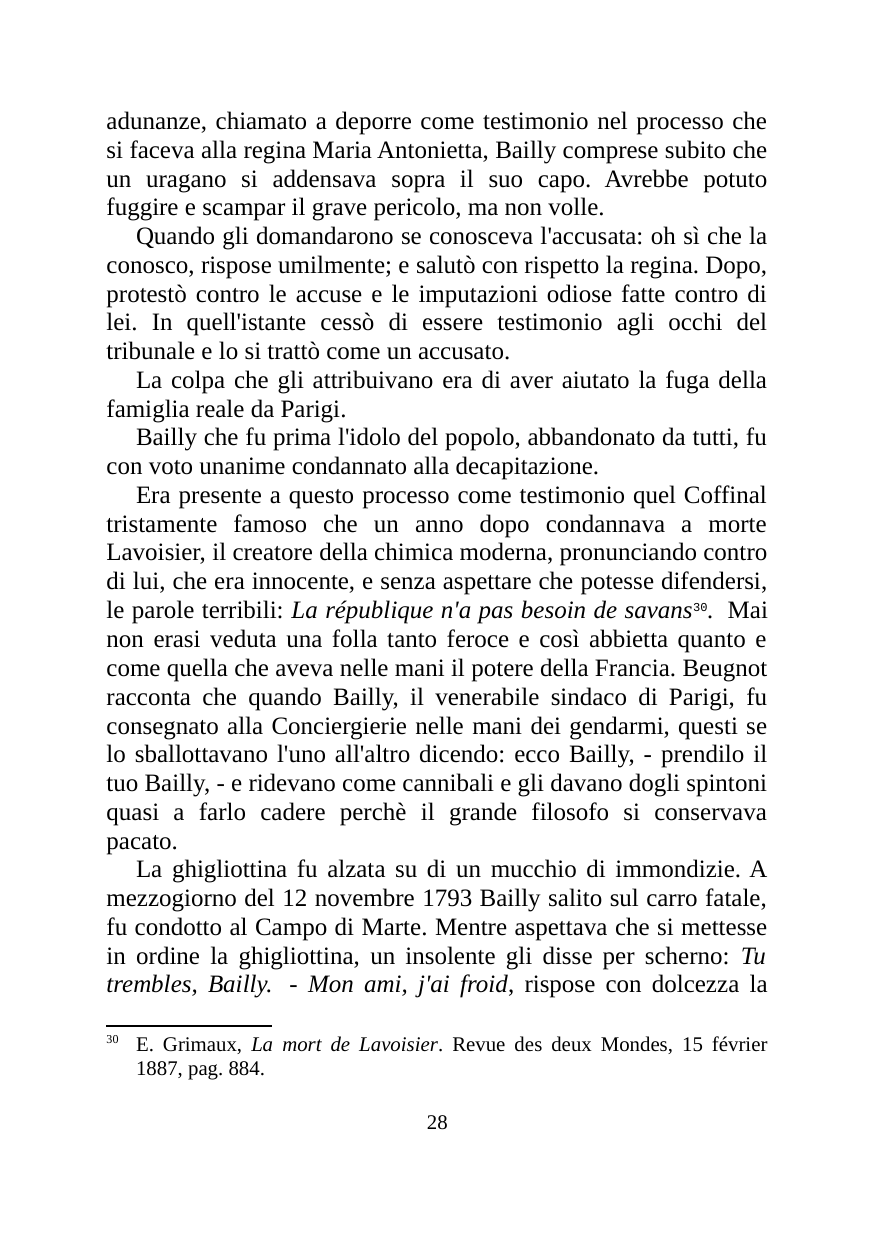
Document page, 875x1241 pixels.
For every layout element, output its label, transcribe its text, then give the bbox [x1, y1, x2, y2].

text Bailly che fu prima l'idolo del popolo, abbandonato da tutti, fu con voto unanime condannato alla decapitazione. [106, 422, 768, 480]
text E. Grimaux, La mort de Lavoisier. Revue des deux Mondes, 15 février 1887, pag. 884. [106, 1032, 768, 1080]
text adunanze, chiamato a deporre come testimonio nel processo che si faceva alla regina Maria Antonietta, Bailly comprese subito che un uragano si addensava sopra il suo capo. Avrebbe potuto fuggire e scampar il grave pericolo, ma non volle. [106, 106, 768, 221]
text Quando gli domandarono se conosceva l'accusata: oh sì che la conosco, rispose umilmente; e salutò con rispetto la regina. Dopo, protestò contro le accuse e le imputazioni odiose fatte contro di lei. In quell'istante cessò di essere testimonio agli occhi del tribunale e lo si trattò come un accusato. [106, 221, 768, 365]
text La colpa che gli attribuivano era di aver aiutato la fuga della famiglia reale da Parigi. [106, 365, 768, 422]
text Era presente a questo processo come testimonio quel Coffinal tristamente famoso che un anno dopo condannava a morte Lavoisier, il creatore della chimica moderna, pronunciando contro di lui, che era innocente, e senza aspettare che potesse difendersi, le parole terribili: La république n'a pas besoin de savans. Mai non erasi veduta una folla tanto feroce e così abbietta quanto e come quella che aveva nelle mani il potere della Francia. Beugnot racconta che quando Bailly, il venerabile sindaco di Parigi, fu consegnato alla Conciergierie nelle mani dei gendarmi, questi se lo sballottavano l'uno all'altro dicendo: ecco Bailly, - prendilo il tuo Bailly, - e ridevano come cannibali e gli davano dogli spintoni quasi a farlo cadere perchè il grande filosofo si conservava pacato. [106, 480, 768, 854]
text La ghigliottina fu alzata su di un mucchio di immondizie. A mezzogiorno del 12 novembre 1793 Bailly salito sul carro fatale, fu condotto al Campo di Marte. Mentre aspettava che si mettesse in ordine la ghigliottina, un insolente gli disse per scherno: Tu trembles, Bailly. - Mon ami, j'ai froid, rispose con dolcezza la [106, 854, 768, 999]
